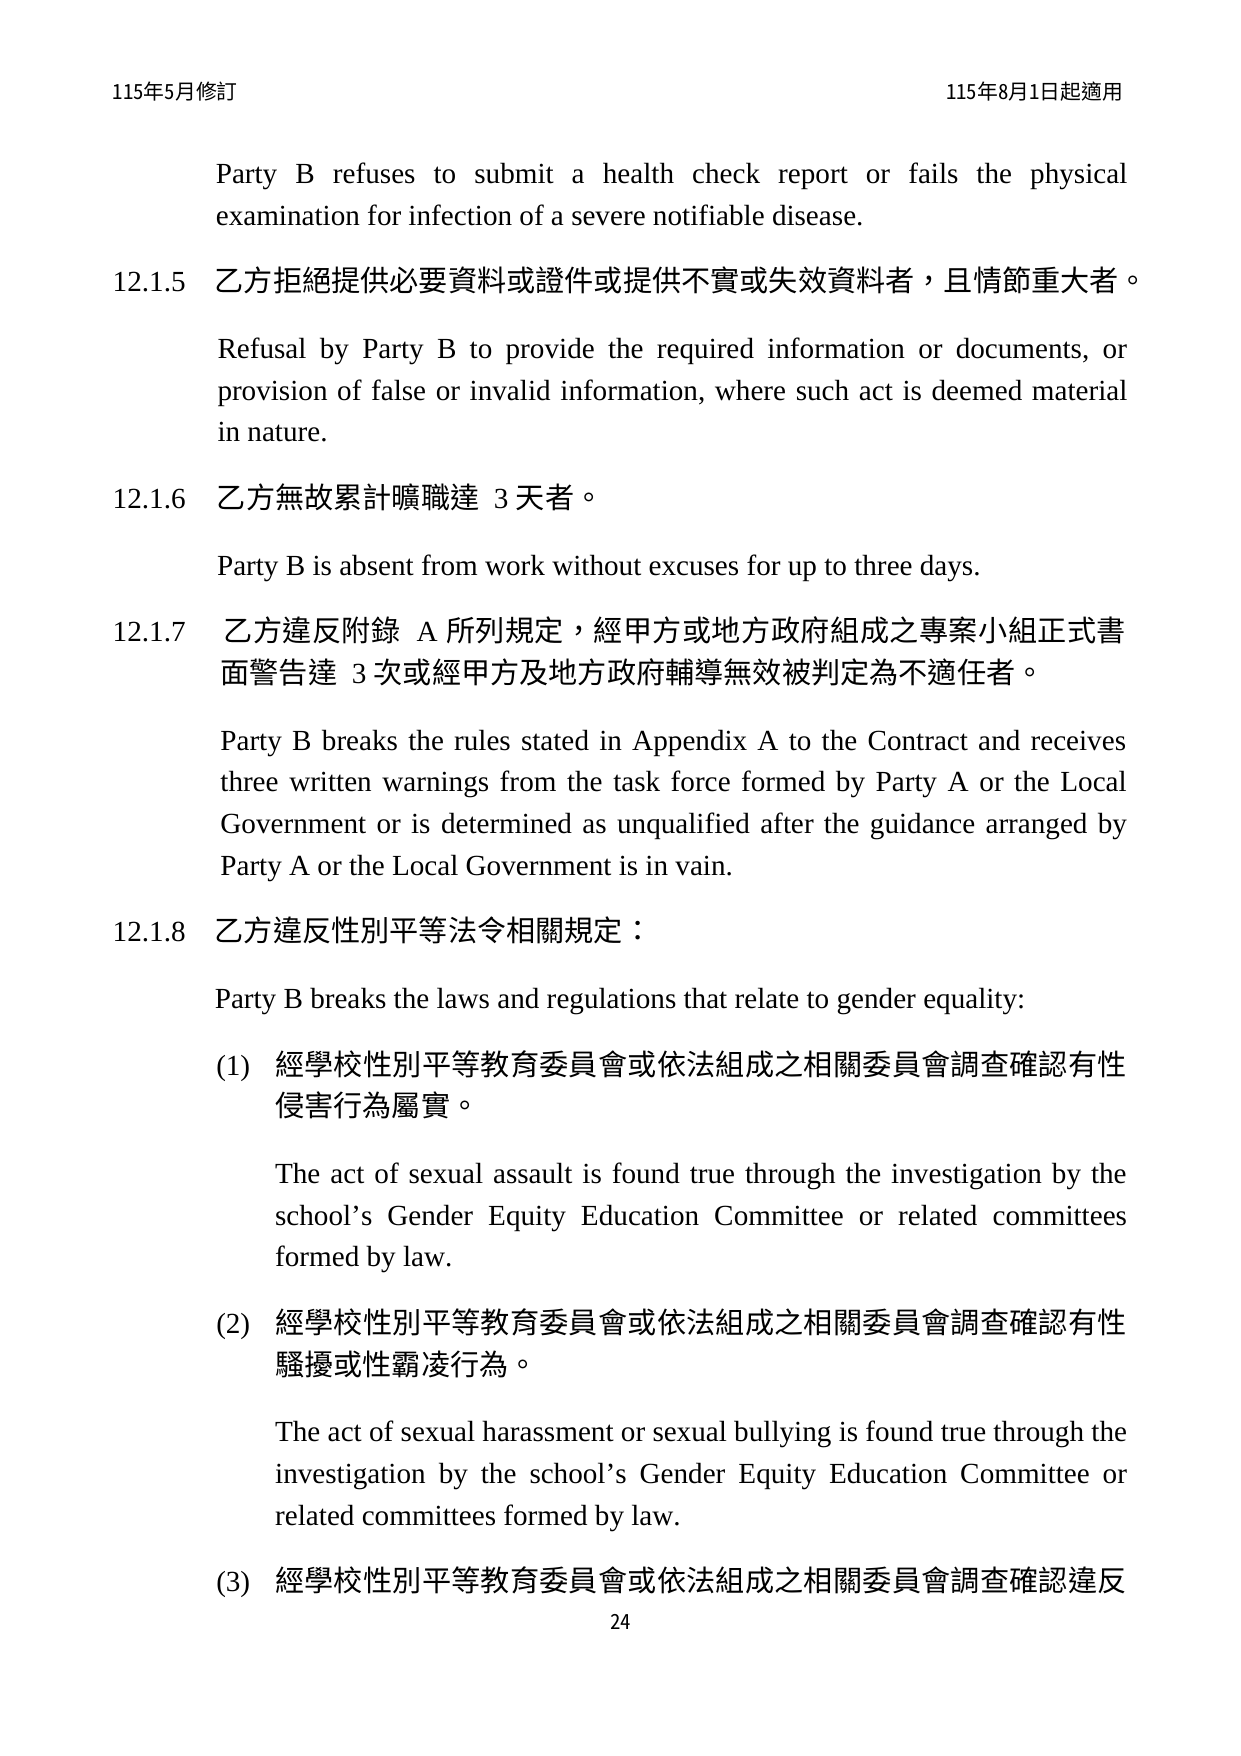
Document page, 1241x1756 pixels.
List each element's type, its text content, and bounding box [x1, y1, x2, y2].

text Party B is absent from work without excuses for up to three days. [217, 542, 1128, 583]
text 12.1.5 乙方拒絕提供必要資料或證件或提供不實或失效資料者，且情節重大者。 [112, 258, 1128, 300]
list 經學校性別平等教育委員會或依法組成之相關委員會調查確認違反 [216, 1558, 1128, 1600]
text The act of sexual assault is found true through the investigation by the school’s Gender Equity Education Committee or related committees formed by law. [275, 1150, 1128, 1275]
list 經學校性別平等教育委員會或依法組成之相關委員會調查確認有性侵害行為屬實。 [216, 1042, 1128, 1125]
text The act of sexual harassment or sexual bullying is found true through the investigation by the school’s Gender Equity Education Committee or related committees formed by law. [275, 1408, 1128, 1533]
list 經學校性別平等教育委員會或依法組成之相關委員會調查確認有性騷擾或性霸凌行為。 [216, 1300, 1128, 1383]
text 12.1.7 乙方違反附錄 A 所列規定，經甲方或地方政府組成之專案小組正式書面警告達 3 次或經甲方及地方政府輔導無效被判定為不適任者。 [112, 608, 1128, 692]
text Party B refuses to submit a health check report or fails the physical examination for infection of a severe notifiable disease. [216, 150, 1128, 233]
text Party B breaks the laws and regulations that relate to gender equality: [112, 975, 1128, 1017]
text Party B breaks the rules stated in Appendix A to the Contract and receives three written warnings from the task force formed by Party A or the Local Government or is determined as unqualified after the guidance arranged by Party A or the Local Government is in vain. [220, 717, 1128, 883]
text 12.1.6 乙方無故累計曠職達 3 天者。 [112, 475, 1128, 517]
text 12.1.8 乙方違反性別平等法令相關規定： [112, 908, 1128, 950]
text Refusal by Party B to provide the required information or documents, or provision of false or invalid information, where such act is deemed material in nature. [217, 325, 1128, 450]
